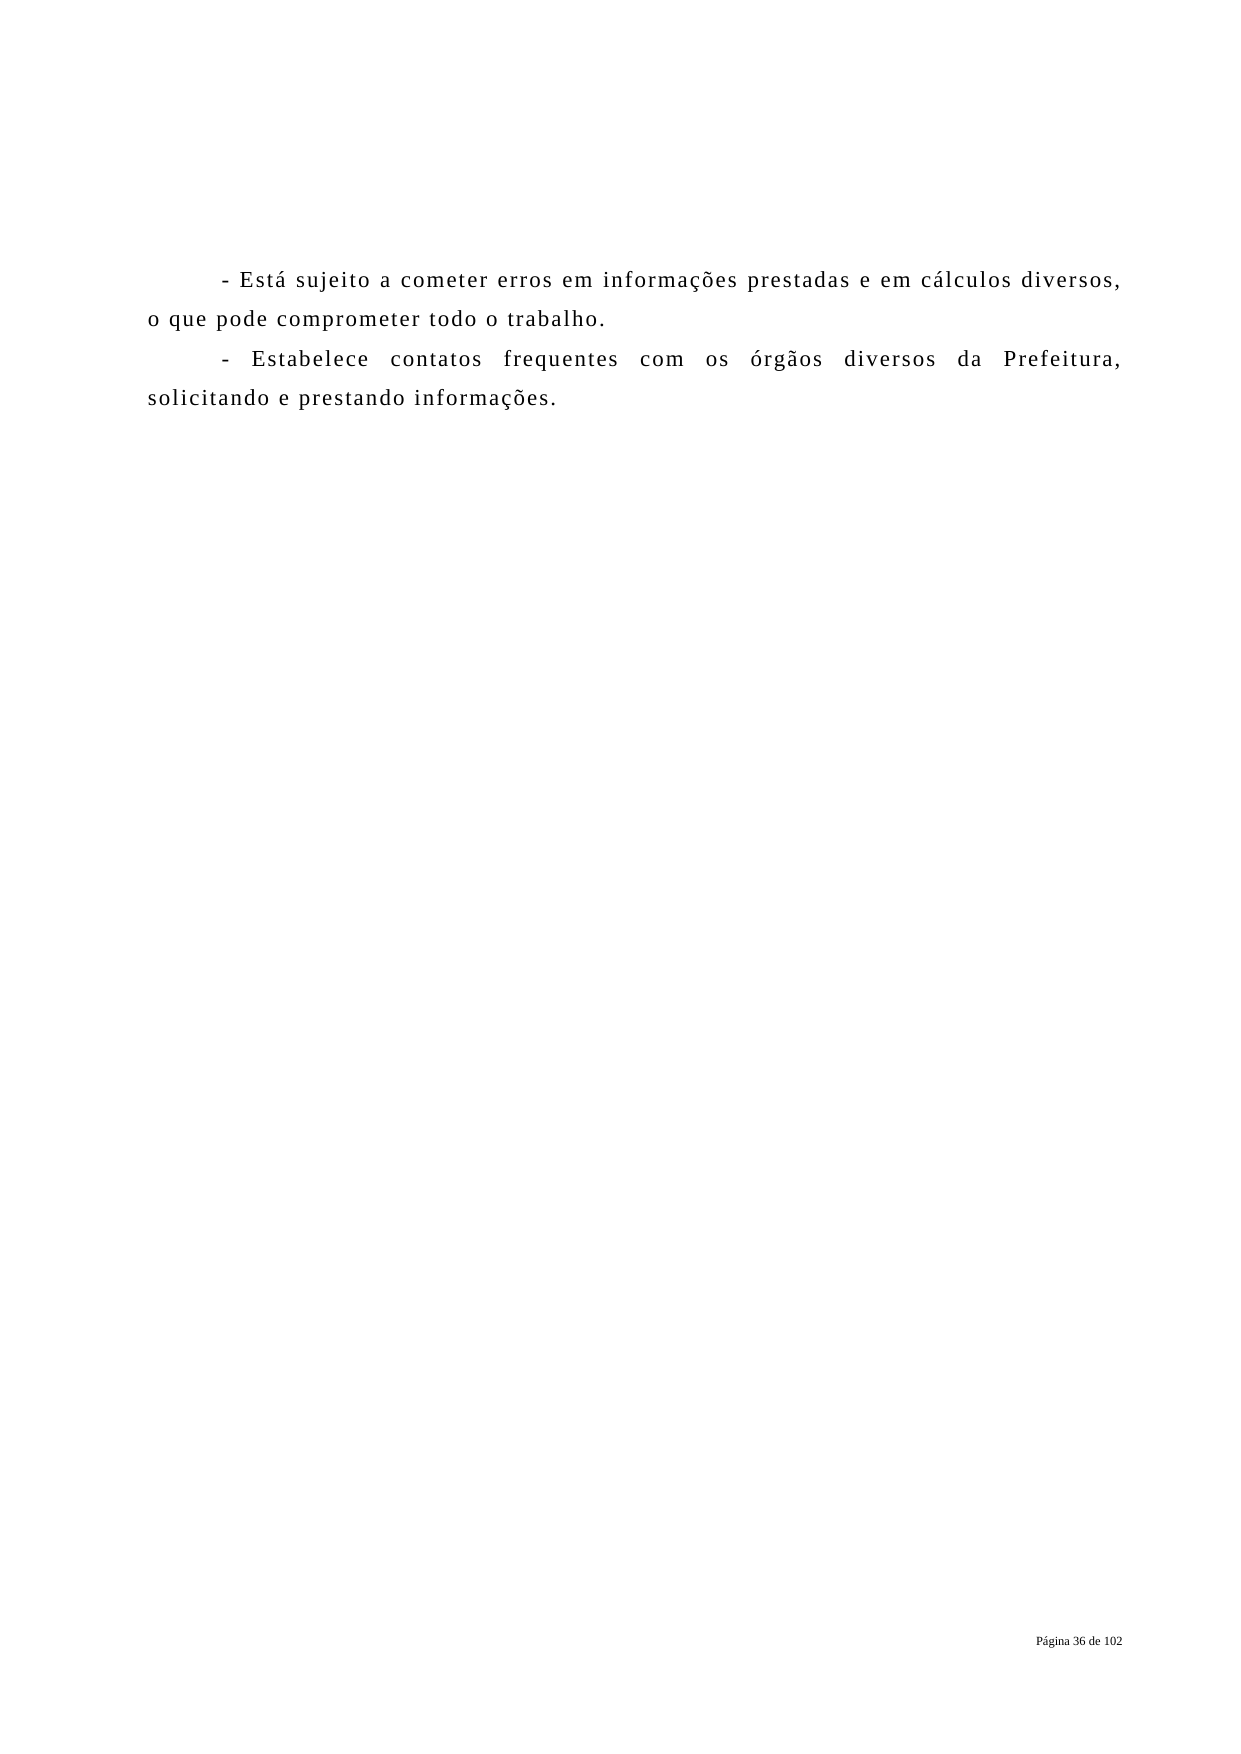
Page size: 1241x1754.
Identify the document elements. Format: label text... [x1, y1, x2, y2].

text - Estabelece contatos frequentes com os órgãos diversos da Prefeitura, solicitando e prestando informações. [148, 345, 1122, 411]
text - Está sujeito a cometer erros em informações prestadas e em cálculos diversos, o que pode comprometer todo o trabalho. [148, 266, 1122, 332]
